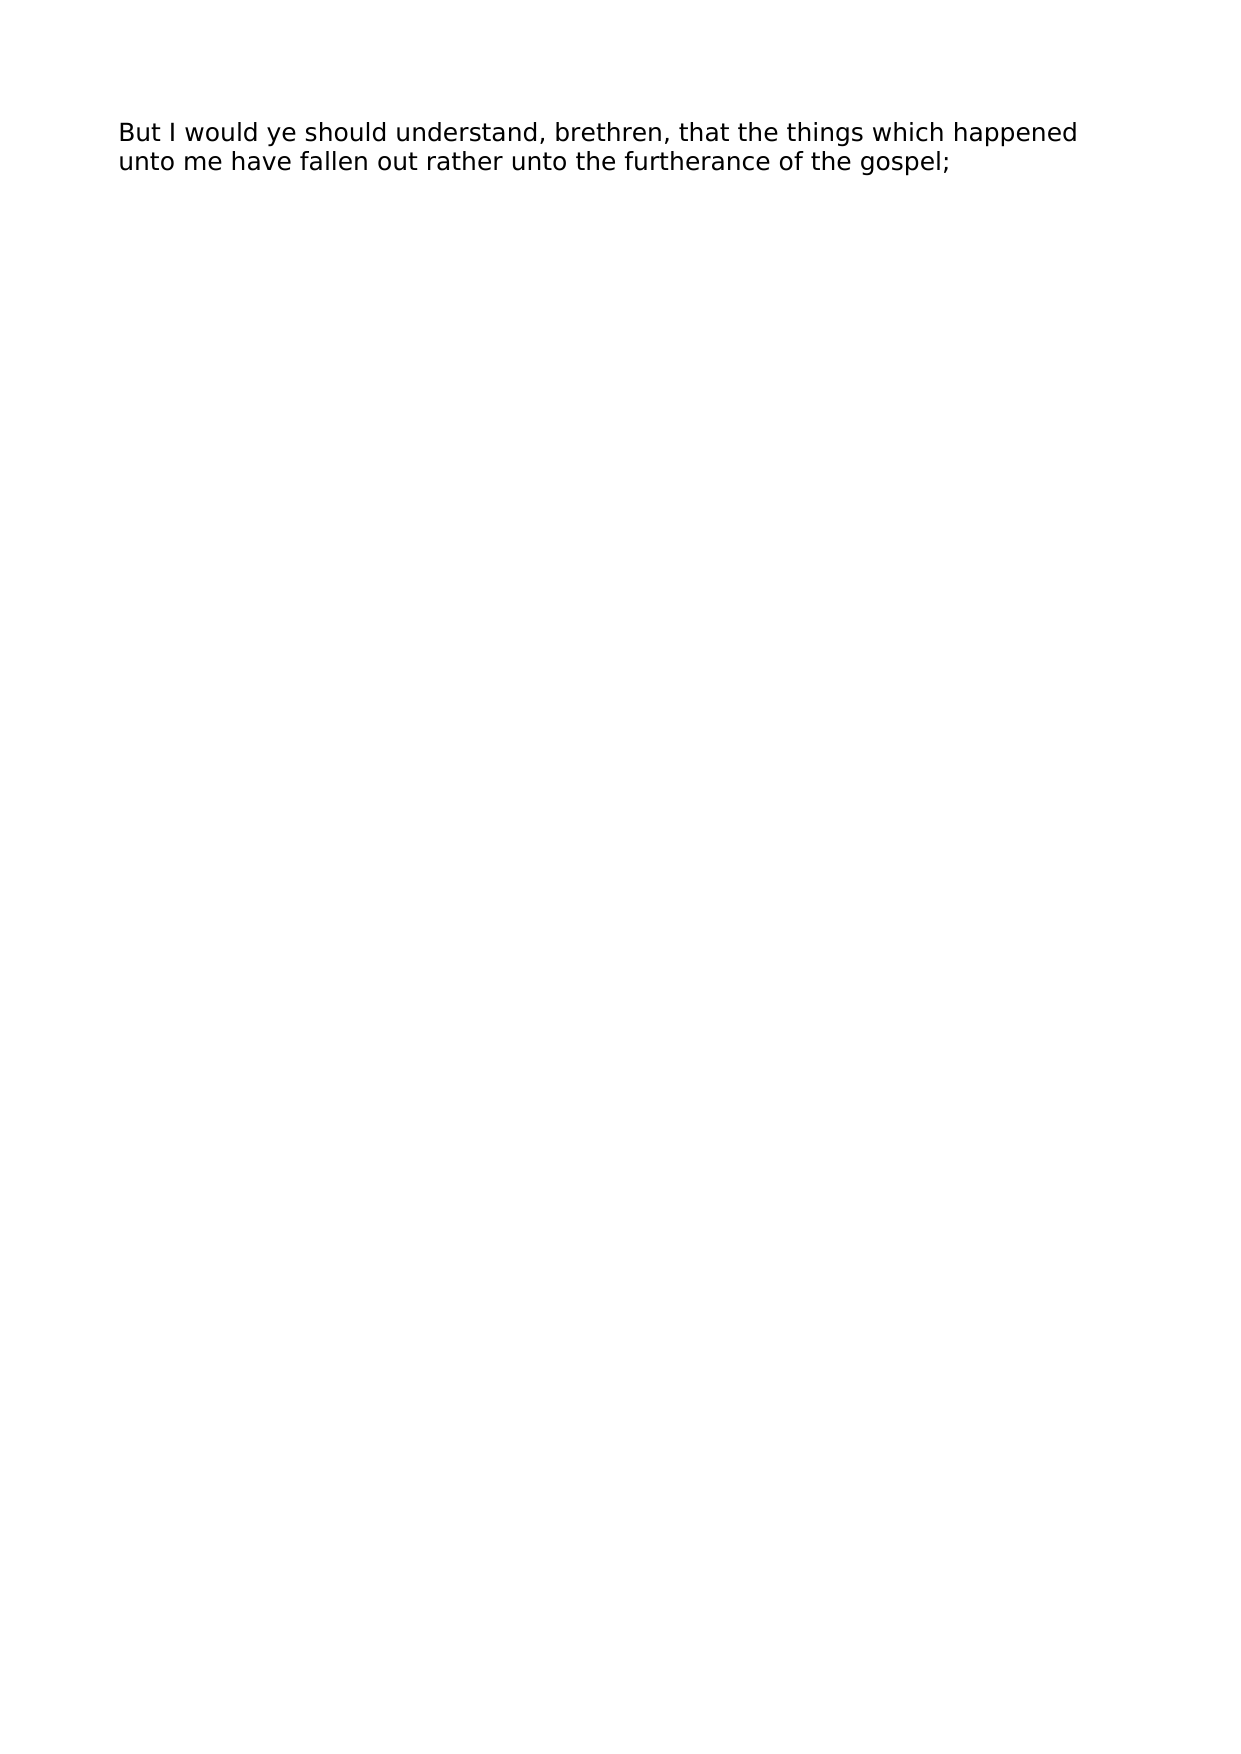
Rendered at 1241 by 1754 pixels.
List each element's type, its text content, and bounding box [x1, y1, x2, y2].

text But I would ye should understand, brethren, that the things which happened unto me have fallen out rather unto the furtherance of the gospel; [118, 118, 1122, 176]
